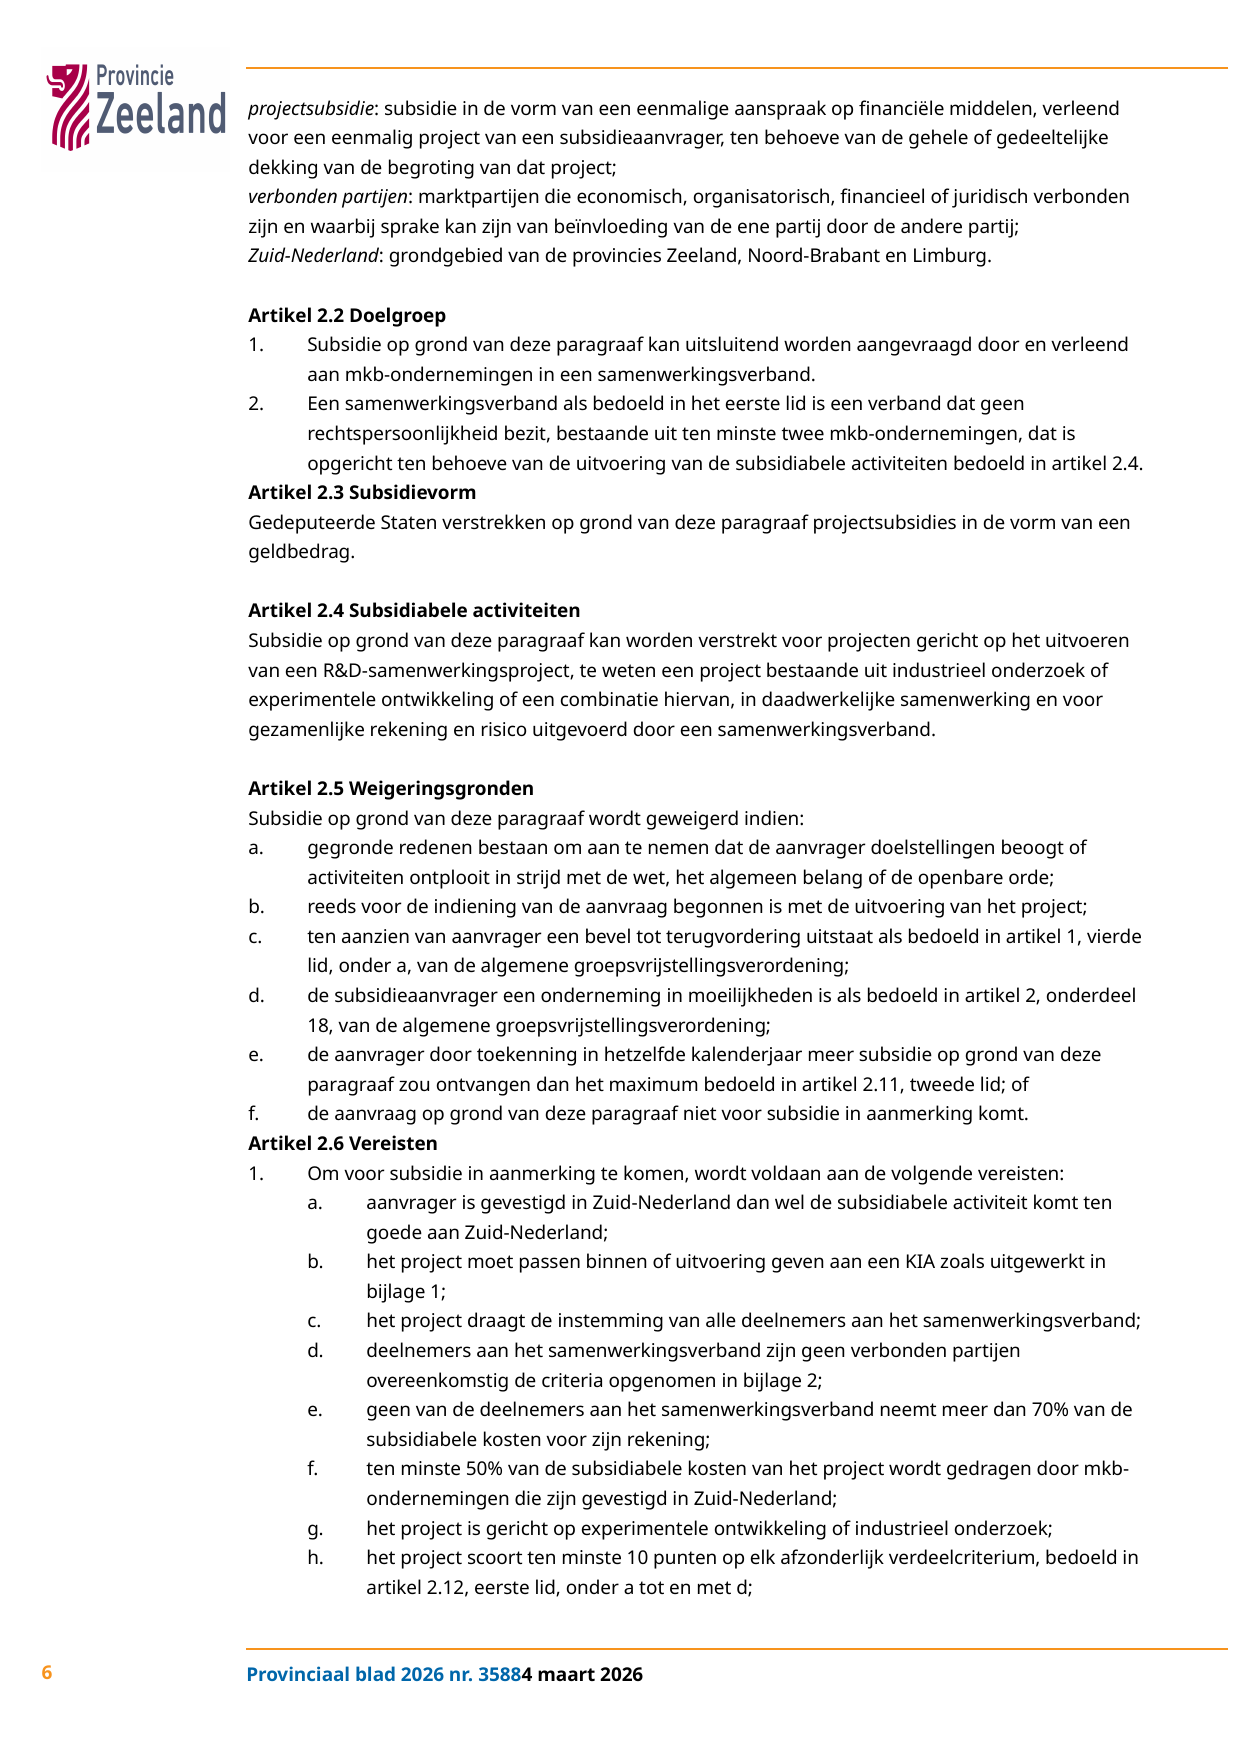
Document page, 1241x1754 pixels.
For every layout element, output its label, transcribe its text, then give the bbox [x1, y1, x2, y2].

list het project moet passen binnen of uitvoering geven aan een KIA zoals uitgewerkt in bijlage 1; [307, 1248, 1152, 1304]
text verbonden partijen: marktpartijen die economisch, organisatorisch, financieel of juridisch verbonden zijn en waarbij sprake kan zijn van beïnvloeding van de ene partij door de andere partij; [248, 183, 1152, 239]
list geen van de deelnemers aan het samenwerkingsverband neemt meer dan 70% van de subsidiabele kosten voor zijn rekening; [307, 1396, 1152, 1452]
text Artikel 2.5 Weigeringsgronden [248, 775, 1152, 801]
list de aanvrager door toekenning in hetzelfde kalenderjaar meer subsidie op grond van deze paragraaf zou ontvangen dan het maximum bedoeld in artikel 2.11, tweede lid; of [248, 1041, 1152, 1097]
picture [41, 47, 231, 172]
text Artikel 2.4 Subsidiabele activiteiten [248, 598, 1152, 623]
text Artikel 2.2 Doelgroep [248, 302, 1152, 328]
list Om voor subsidie in aanmerking te komen, wordt voldaan aan de volgende vereisten: [248, 1160, 1152, 1186]
list gegronde redenen bestaan om aan te nemen dat de aanvrager doelstellingen beoogt of activiteiten ontplooit in strijd met de wet, het algemeen belang of de openbare orde; [248, 834, 1152, 890]
list aanvrager is gevestigd in Zuid-Nederland dan wel de subsidiabele activiteit komt ten goede aan Zuid-Nederland; [307, 1189, 1152, 1245]
text Gedeputeerde Staten verstrekken op grond van deze paragraaf projectsubsidies in de vorm van een geldbedrag. [248, 509, 1152, 564]
list Subsidie op grond van deze paragraaf kan uitsluitend worden aangevraagd door en verleend aan mkb-ondernemingen in een samenwerkingsverband. [248, 331, 1152, 387]
list ten minste 50% van de subsidiabele kosten van het project wordt gedragen door mkb-ondernemingen die zijn gevestigd in Zuid-Nederland; [307, 1456, 1152, 1511]
text Subsidie op grond van deze paragraaf kan worden verstrekt voor projecten gericht op het uitvoeren van een R&D-samenwerkingsproject, te weten een project bestaande uit industrieel onderzoek of experimentele ontwikkeling of een combinatie hiervan, in daadwerkelijke samenwerking en voor gezamenlijke rekening en risico uitgevoerd door een samenwerkingsverband. [248, 627, 1152, 742]
list de aanvraag op grond van deze paragraaf niet voor subsidie in aanmerking komt. [248, 1101, 1152, 1126]
list het project draagt de instemming van alle deelnemers aan het samenwerkingsverband; [307, 1308, 1152, 1333]
text Zuid-Nederland: grondgebied van de provincies Zeeland, Noord-Brabant en Limburg. [248, 243, 1152, 268]
list reeds voor de indiening van de aanvraag begonnen is met de uitvoering van het project; [248, 893, 1152, 919]
list ten aanzien van aanvrager een bevel tot terugvordering uitstaat als bedoeld in artikel 1, vierde lid, onder a, van de algemene groepsvrijstellingsverordening; [248, 923, 1152, 978]
text Subsidie op grond van deze paragraaf wordt geweigerd indien: [248, 805, 1152, 831]
text projectsubsidie: subsidie in de vorm van een eenmalige aanspraak op financiële middelen, verleend voor een eenmalig project van een subsidieaanvrager, ten behoeve van de gehele of gedeeltelijke dekking van de begroting van dat project; [248, 95, 1152, 180]
list de subsidieaanvrager een onderneming in moeilijkheden is als bedoeld in artikel 2, onderdeel 18, van de algemene groepsvrijstellingsverordening; [248, 982, 1152, 1038]
list het project is gericht op experimentele ontwikkeling of industrieel onderzoek; [307, 1515, 1152, 1541]
list deelnemers aan het samenwerkingsverband zijn geen verbonden partijen overeenkomstig de criteria opgenomen in bijlage 2; [307, 1337, 1152, 1393]
text Artikel 2.3 Subsidievorm [248, 479, 1152, 505]
list het project scoort ten minste 10 punten op elk afzonderlijk verdeelcriterium, bedoeld in artikel 2.12, eerste lid, onder a tot en met d; [307, 1544, 1152, 1600]
list Een samenwerkingsverband als bedoeld in het eerste lid is een verband dat geen rechtspersoonlijkheid bezit, bestaande uit ten minste twee mkb-ondernemingen, dat is opgericht ten behoeve van de uitvoering van de subsidiabele activiteiten bedoeld in artikel 2.4. [248, 391, 1152, 476]
text Artikel 2.6 Vereisten [248, 1130, 1152, 1156]
